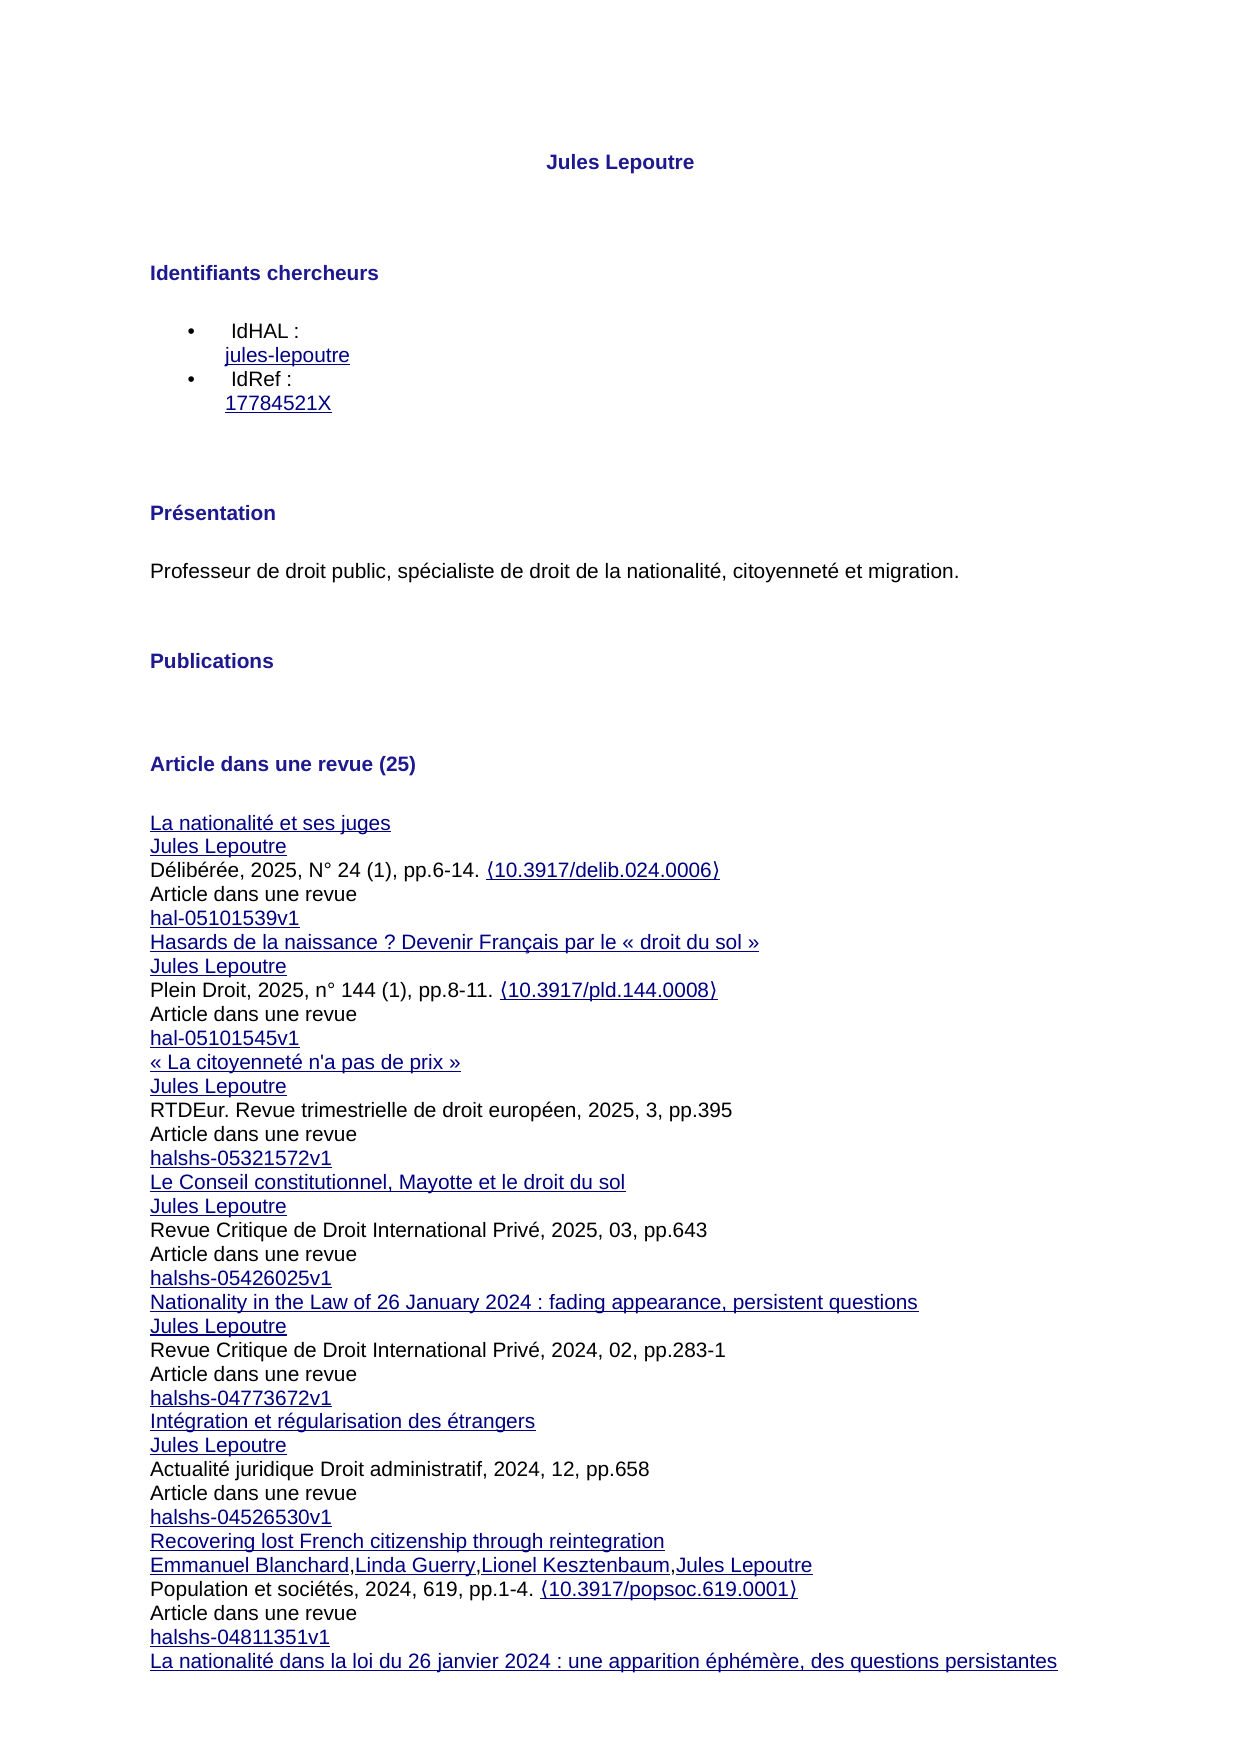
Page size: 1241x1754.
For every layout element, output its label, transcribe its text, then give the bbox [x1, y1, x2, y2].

table_cell Intégration et régularisation des étrangers Jules Lepoutre Actualité juridique Droit administratif, 2024, 12, pp.658 Article dans une revue halshs-04526530v1 [150, 1409, 1090, 1529]
subtitle Article dans une revue (25) [150, 752, 1090, 776]
table_cell Nationality in the Law of 26 January 2024 : fading appearance, persistent questions Jules Lepoutre Revue Critique de Droit International Privé, 2024, 02, pp.283-1 Article dans une revue halshs-04773672v1 [150, 1290, 1090, 1409]
table_cell Le Conseil constitutionnel, Mayotte et le droit du sol Jules Lepoutre Revue Critique de Droit International Privé, 2025, 03, pp.643 Article dans une revue halshs-05426025v1 [150, 1170, 1090, 1289]
table_cell La nationalité dans la loi du 26 janvier 2024 : une apparition éphémère, des questions persistantes [150, 1649, 1090, 1673]
list IdHAL : [187, 319, 1090, 343]
table_cell « La citoyenneté n'a pas de prix » Jules Lepoutre RTDEur. Revue trimestrielle de droit européen, 2025, 3, pp.395 Article dans une revue halshs-05321572v1 [150, 1050, 1090, 1170]
list IdRef : [187, 367, 1090, 391]
subtitle Identifiants chercheurs [150, 260, 1090, 284]
table_cell Recovering lost French citizenship through reintegration Emmanuel Blanchard,Linda Guerry,Lionel Kesztenbaum,Jules Lepoutre Population et sociétés, 2024, 619, pp.1-4. ⟨10.3917/popsoc.619.0001⟩ Article dans une revue halshs-04811351v1 [150, 1529, 1090, 1649]
table_cell Hasards de la naissance ? Devenir Français par le « droit du sol » Jules Lepoutre Plein Droit, 2025, n° 144 (1), pp.8-11. ⟨10.3917/pld.144.0008⟩ Article dans une revue hal-05101545v1 [150, 930, 1090, 1050]
subtitle Jules Lepoutre [150, 150, 1090, 174]
list jules-lepoutre [187, 343, 1090, 367]
subtitle Publications [150, 649, 1090, 673]
text Professeur de droit public, spécialiste de droit de la nationalité, citoyenneté et migration. [150, 559, 1090, 583]
list 17784521X [187, 391, 1090, 414]
table_header La nationalité et ses juges Jules Lepoutre Délibérée, 2025, N° 24 (1), pp.6-14. ⟨10.3917/delib.024.0006⟩ Article dans une revue hal-05101539v1 [150, 810, 1090, 930]
subtitle Présentation [150, 501, 1090, 525]
